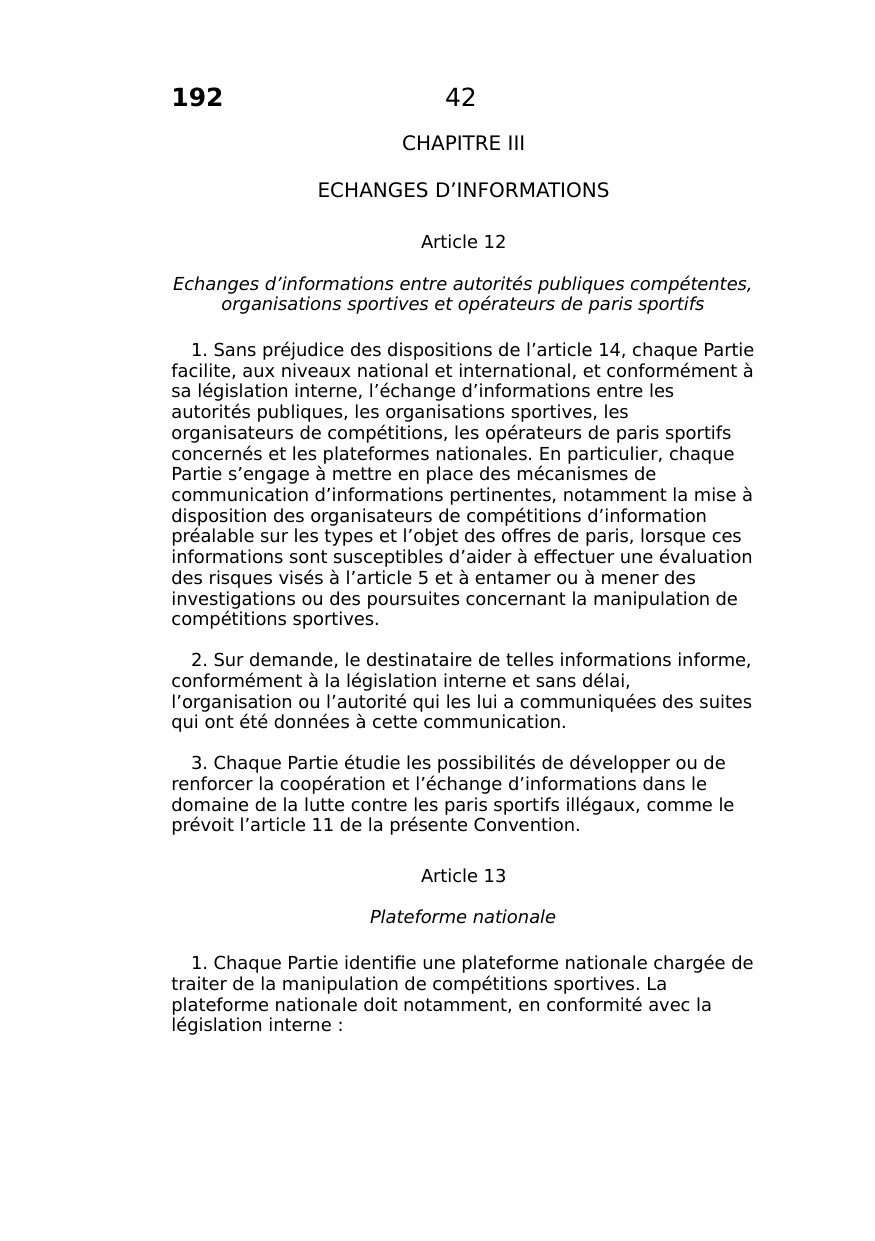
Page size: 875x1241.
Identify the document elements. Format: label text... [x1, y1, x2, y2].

text 2. Sur demande, le destinataire de telles informations informe, conformément à la législation interne et sans délai, l’organisation ou l’autorité qui les lui a communiquées des suites qui ont été données à cette communication. [171, 650, 756, 733]
subtitle Article 12 Echanges d’informations entre autorités publiques compétentes, organisations sportives et opérateurs de paris sportifs [171, 232, 756, 315]
subtitle Article 13 Plateforme nationale [171, 866, 756, 928]
subtitle CHAPITRE III ECHANGES D’INFORMATIONS [171, 132, 756, 202]
text 1. Chaque Partie identifie une plateforme nationale chargée de traiter de la manipulation de compétitions sportives. La plateforme nationale doit notamment, en conformité avec la législation interne : [171, 953, 756, 1036]
text 1. Sans préjudice des dispositions de l’article 14, chaque Partie facilite, aux niveaux national et international, et conformément à sa législation interne, l’échange d’informations entre les autorités publiques, les organisations sportives, les organisateurs de compétitions, les opérateurs de paris sportifs concernés et les plateformes nationales. En particulier, chaque Partie s’engage à mettre en place des mécanismes de communication d’informations pertinentes, notamment la mise à disposition des organisateurs de compétitions d’information préalable sur les types et l’objet des offres de paris, lorsque ces informations sont susceptibles d’aider à effectuer une évaluation des risques visés à l’article 5 et à entamer ou à mener des investigations ou des poursuites concernant la manipulation de compétitions sportives. [171, 340, 756, 630]
text 3. Chaque Partie étudie les possibilités de développer ou de renforcer la coopération et l’échange d’informations dans le domaine de la lutte contre les paris sportifs illégaux, comme le prévoit l’article 11 de la présente Convention. [171, 753, 756, 836]
